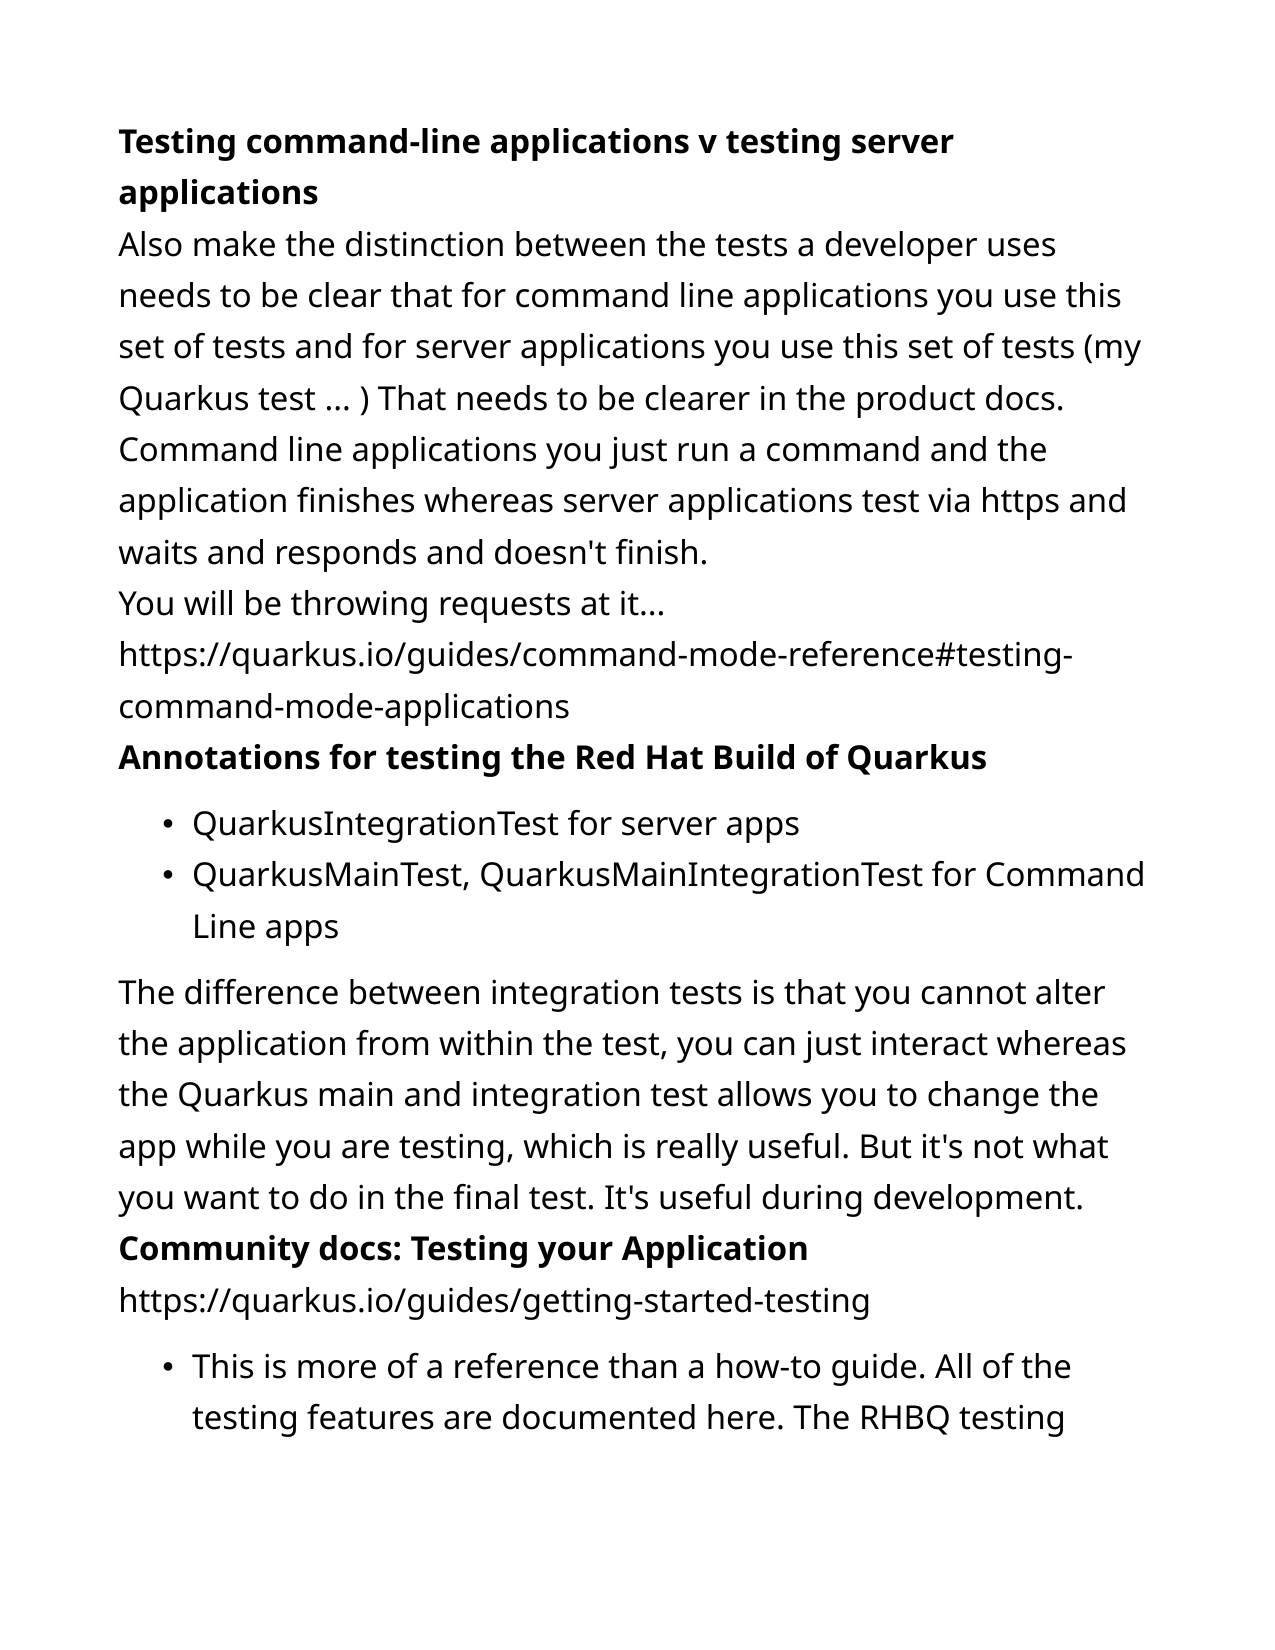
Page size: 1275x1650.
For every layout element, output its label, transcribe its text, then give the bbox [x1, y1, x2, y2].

text Community docs: Testing your Application [118, 1226, 1157, 1270]
text Testing command-line applications v testing server applications [118, 118, 1157, 214]
text You will be throwing requests at it... [118, 580, 1157, 625]
text Also make the distinction between the tests a developer uses needs to be clear that for command line applications you use this set of tests and for server applications you use this set of tests (my Quarkus test ... ) That needs to be clearer in the product docs. [118, 221, 1157, 419]
text https://quarkus.io/guides/command-mode-reference#testing-command-mode-applications [118, 632, 1157, 728]
text The difference between integration tests is that you cannot alter the application from within the test, you can just interact whereas the Quarkus main and integration test allows you to change the app while you are testing, which is really useful. But it's not what you want to do in the final test. It's useful during development. [118, 969, 1157, 1219]
list This is more of a reference than a how-to guide. All of the testing features are documented here. The RHBQ testing [162, 1343, 1157, 1439]
list QuarkusMainTest, QuarkusMainIntegrationTest for Command Line apps [162, 852, 1157, 948]
text Annotations for testing the Red Hat Build of Quarkus [118, 734, 1157, 779]
text https://quarkus.io/guides/getting-started-testing [118, 1277, 1157, 1322]
text Command line applications you just run a command and the application finishes whereas server applications test via https and waits and responds and doesn't finish. [118, 426, 1157, 574]
list QuarkusIntegrationTest for server apps [162, 800, 1157, 845]
